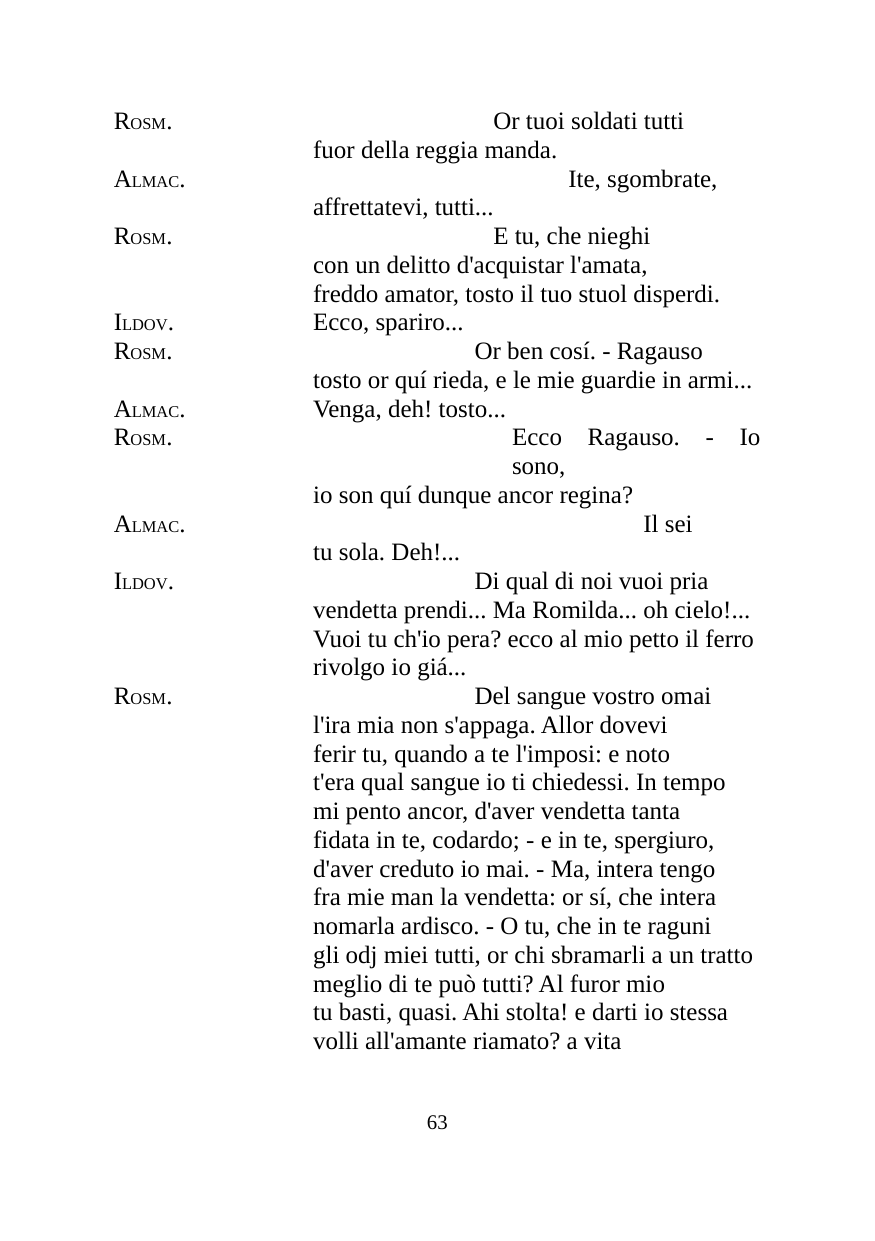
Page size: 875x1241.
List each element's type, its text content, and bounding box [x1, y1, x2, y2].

table_cell Or ben cosí. - Ragauso tosto or quí rieda, e le mie guardie in armi... [306, 336, 768, 394]
table_cell Ildov. [106, 566, 306, 681]
table_cell Or tuoi soldati tutti fuor della reggia manda. [306, 106, 768, 164]
table_cell Almac. [106, 509, 306, 566]
table_cell Rosm. [106, 106, 306, 164]
table_cell Almac. [106, 394, 306, 422]
table_cell Del sangue vostro omai l'ira mia non s'appaga. Allor dovevi ferir tu, quando a te l'imposi: e noto t'era qual sangue io ti chiedessi. In tempo mi pento ancor, d'aver vendetta tanta fidata in te, codardo; - e in te, spergiuro, d'aver creduto io mai. - Ma, intera tengo fra mie man la vendetta: or sí, che intera nomarla ardisco. - O tu, che in te raguni gli odj miei tutti, or chi sbramarli a un tratto meglio di te può tutti? Al furor mio tu basti, quasi. Ahi stolta! e darti io stessa volli all'amante riamato? a vita [306, 681, 768, 1055]
table_cell Almac. [106, 164, 306, 221]
table_cell Rosm. [106, 221, 306, 307]
table_cell Di qual di noi vuoi pria vendetta prendi... Ma Romilda... oh cielo!... Vuoi tu ch'io pera? ecco al mio petto il ferro rivolgo io giá... [306, 566, 768, 681]
table_cell Ecco, spariro... [306, 308, 768, 336]
table_cell Ecco Ragauso. - Io sono, io son quí dunque ancor regina? [306, 423, 768, 509]
table_cell Venga, deh! tosto... [306, 394, 768, 422]
table_cell Il sei tu sola. Deh!... [306, 509, 768, 566]
table_cell E tu, che nieghi con un delitto d'acquistar l'amata, freddo amator, tosto il tuo stuol disperdi. [306, 221, 768, 307]
table_cell Ite, sgombrate, affrettatevi, tutti... [306, 164, 768, 221]
table_cell Ildov. [106, 308, 306, 336]
table_cell Rosm. [106, 423, 306, 509]
table_cell Rosm. [106, 681, 306, 1055]
table_cell Rosm. [106, 336, 306, 394]
